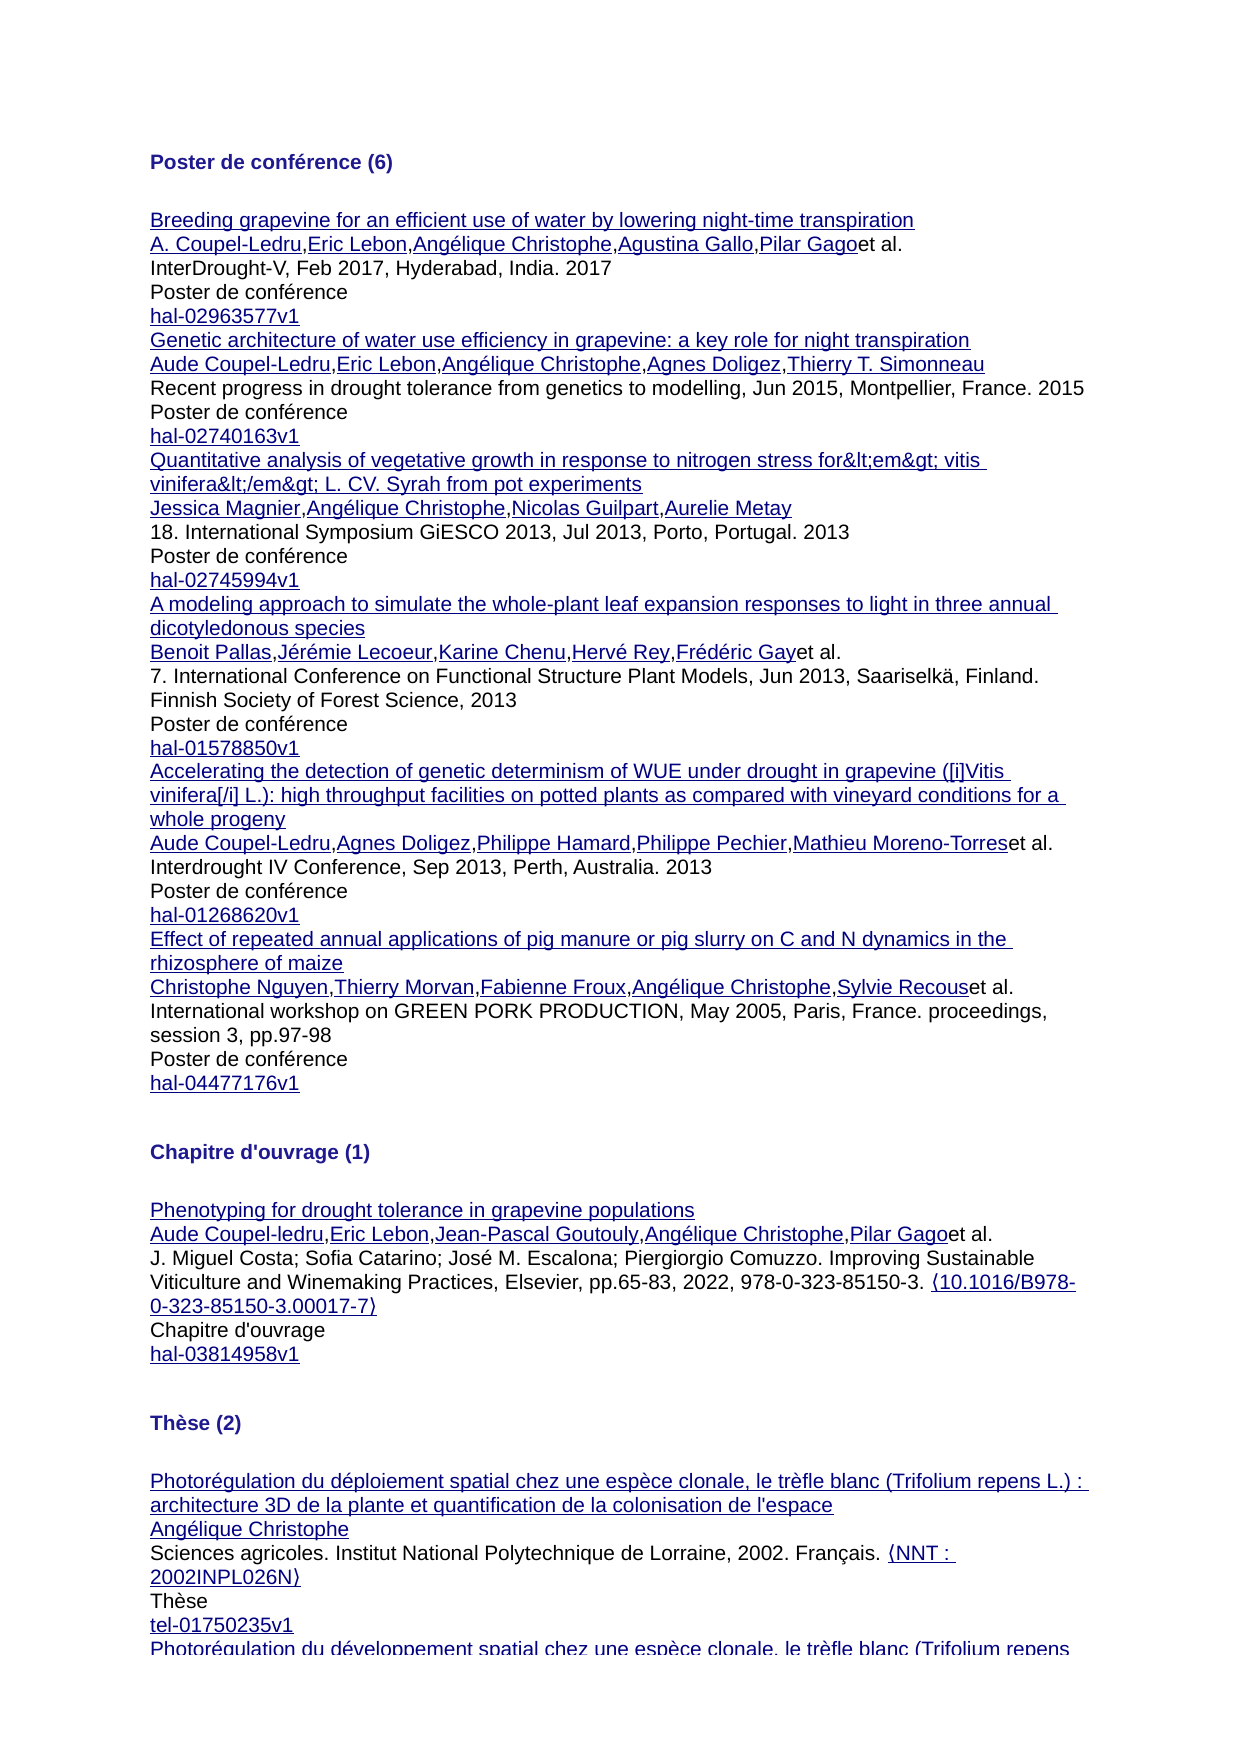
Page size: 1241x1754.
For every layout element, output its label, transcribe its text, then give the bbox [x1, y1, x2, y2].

subtitle Poster de conférence (6) [150, 150, 1090, 174]
subtitle Chapitre d'ouvrage (1) [150, 1139, 1090, 1163]
table_header Phenotyping for drought tolerance in grapevine populations Aude Coupel‐ledru,Eric Lebon,Jean-Pascal Goutouly,Angélique Christophe,Pilar Gagoet al. J. Miguel Costa; Sofia Catarino; José M. Escalona; Piergiorgio Comuzzo. Improving Sustainable Viticulture and Winemaking Practices, Elsevier, pp.65-83, 2022, 978-0-323-85150-3. ⟨10.1016/B978-0-323-85150-3.00017-7⟩ Chapitre d'ouvrage hal-03814958v1 [150, 1198, 1090, 1366]
table_cell Effect of repeated annual applications of pig manure or pig slurry on C and N dynamics in the rhizosphere of maize Christophe Nguyen,Thierry Morvan,Fabienne Froux,Angélique Christophe,Sylvie Recouset al. International workshop on GREEN PORK PRODUCTION, May 2005, Paris, France. proceedings, session 3, pp.97-98 Poster de conférence hal-04477176v1 [150, 927, 1090, 1095]
table_cell Quantitative analysis of vegetative growth in response to nitrogen stress for&lt;em&gt; vitis vinifera&lt;/em&gt; L. CV. Syrah from pot experiments Jessica Magnier,Angélique Christophe,Nicolas Guilpart,Aurelie Metay 18. International Symposium GiESCO 2013, Jul 2013, Porto, Portugal. 2013 Poster de conférence hal-02745994v1 [150, 448, 1090, 592]
subtitle Thèse (2) [150, 1410, 1090, 1434]
table_cell Accelerating the detection of genetic determinism of WUE under drought in grapevine ([i]Vitis vinifera[/i] L.): high throughput facilities on potted plants as compared with vineyard conditions for a whole progeny Aude Coupel-Ledru,Agnes Doligez,Philippe Hamard,Philippe Pechier,Mathieu Moreno-Torreset al. Interdrought IV Conference, Sep 2013, Perth, Australia. 2013 Poster de conférence hal-01268620v1 [150, 759, 1090, 927]
table_cell Photorégulation du développement spatial chez une espèce clonale, le trèfle blanc (Trifolium repens [150, 1636, 1090, 1655]
table_header Photorégulation du déploiement spatial chez une espèce clonale, le trèfle blanc (Trifolium repens L.) : architecture 3D de la plante et quantification de la colonisation de l'espace Angélique Christophe Sciences agricoles. Institut National Polytechnique de Lorraine, 2002. Français. ⟨NNT : 2002INPL026N⟩ Thèse tel-01750235v1 [150, 1469, 1090, 1636]
table_header Breeding grapevine for an efficient use of water by lowering night-time transpiration A. Coupel-Ledru,Eric Lebon,Angélique Christophe,Agustina Gallo,Pilar Gagoet al. InterDrought-V, Feb 2017, Hyderabad, India. 2017 Poster de conférence hal-02963577v1 [150, 208, 1090, 328]
table_cell A modeling approach to simulate the whole-plant leaf expansion responses to light in three annual dicotyledonous species Benoit Pallas,Jérémie Lecoeur,Karine Chenu,Hervé Rey,Frédéric Gayet al. 7. International Conference on Functional Structure Plant Models, Jun 2013, Saariselkä, Finland. Finnish Society of Forest Science, 2013 Poster de conférence hal-01578850v1 [150, 592, 1090, 759]
table_cell Genetic architecture of water use efficiency in grapevine: a key role for night transpiration Aude Coupel-Ledru,Eric Lebon,Angélique Christophe,Agnes Doligez,Thierry T. Simonneau Recent progress in drought tolerance from genetics to modelling, Jun 2015, Montpellier, France. 2015 Poster de conférence hal-02740163v1 [150, 328, 1090, 448]
